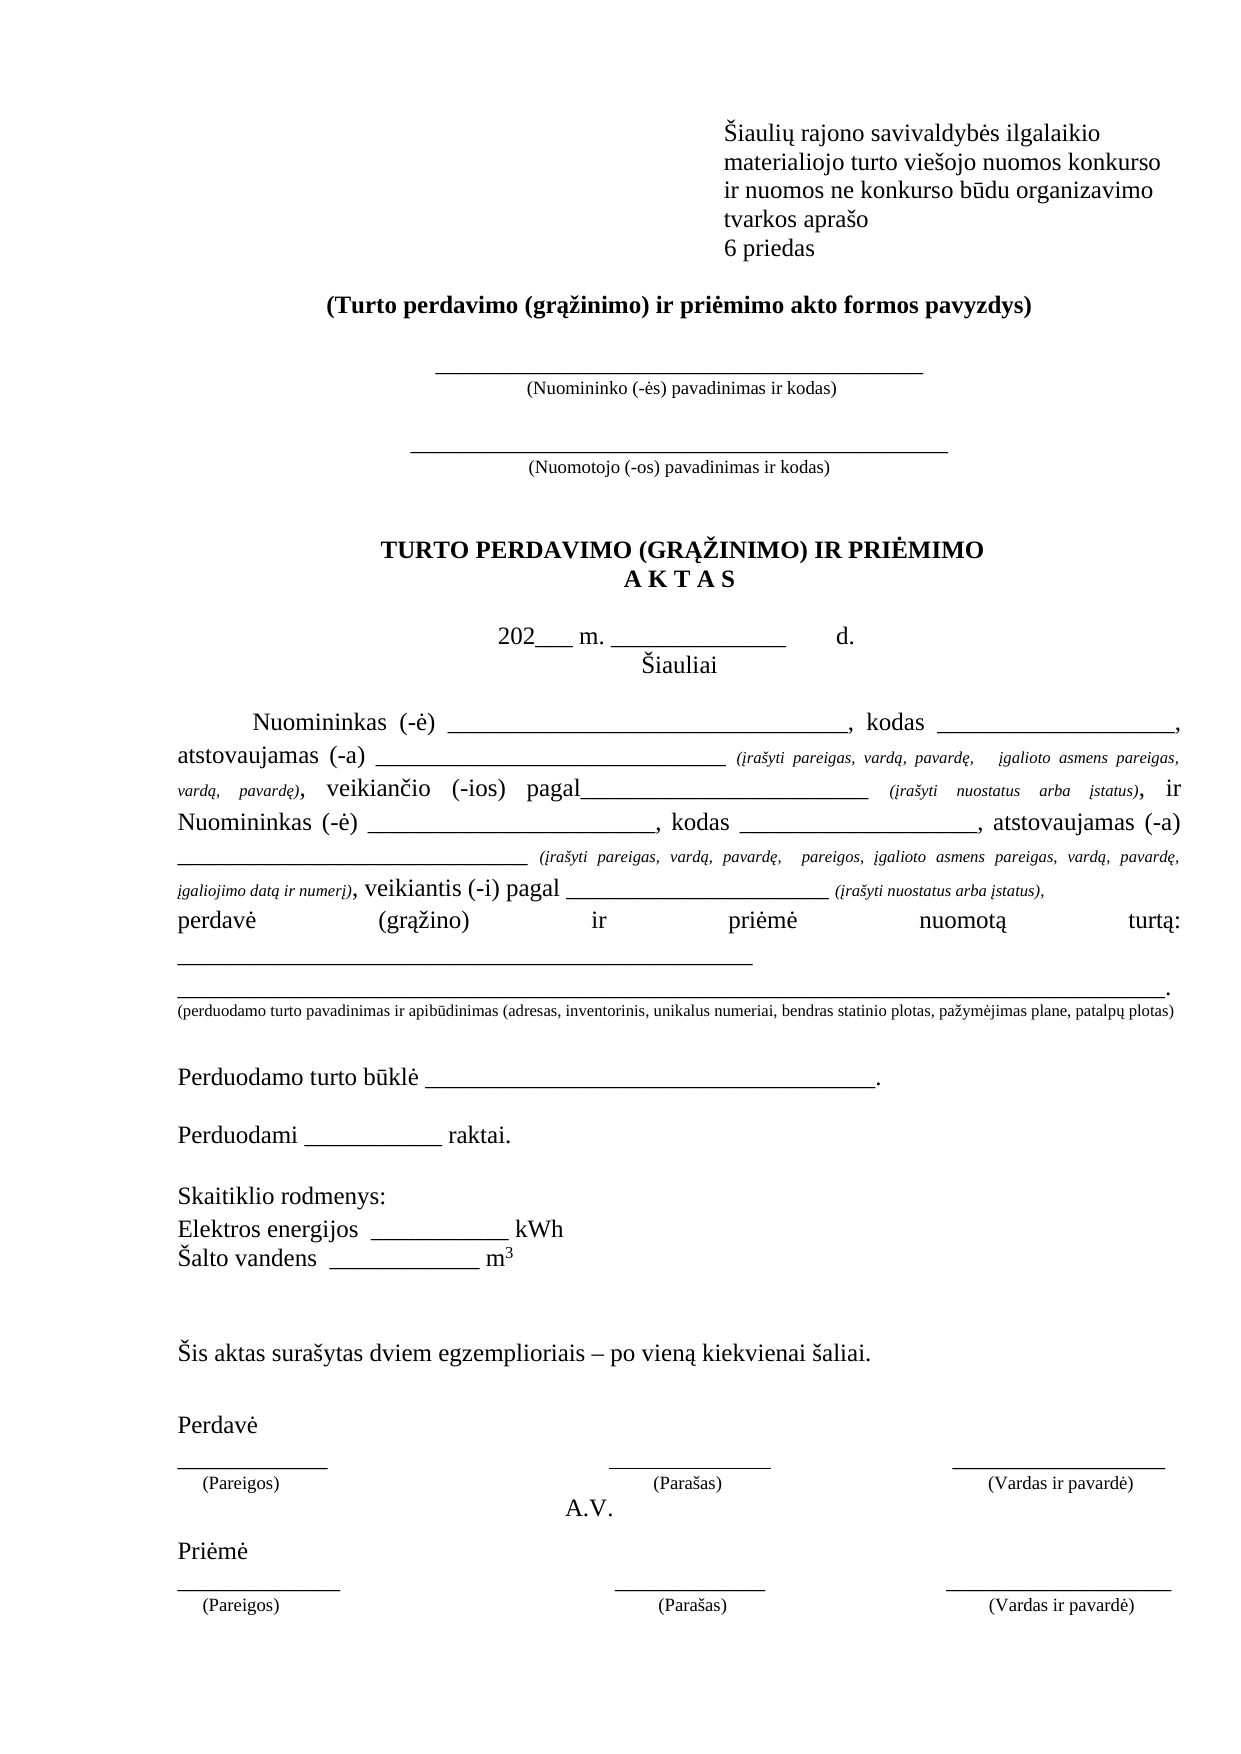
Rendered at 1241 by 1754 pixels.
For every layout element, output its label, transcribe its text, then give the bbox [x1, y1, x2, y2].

text (Pareigos) (Parašas) (Vardas ir pavardė) [177, 1472, 1181, 1493]
text Šiaulių rajono savivaldybės ilgalaikio [177, 118, 1181, 147]
text (Nuomotojo (-os) pavadinimas ir kodas) [177, 456, 1181, 477]
text perdavė (grąžino) ir priėmė nuomotą turtą: ______________________________________________ [177, 906, 1181, 967]
text (Turto perdavimo (grąžinimo) ir priėmimo akto formos pavyzdys) [177, 291, 1181, 319]
text TURTO PERDAVIMO (GRĄŽINIMO) IR PRIĖMIMO [177, 535, 1181, 564]
text _______________________________________ [177, 348, 1181, 377]
text Šiauliai [177, 650, 1181, 679]
text Šalto vandens ____________ m3 [177, 1243, 1181, 1272]
text _______________________________________________________________________________. [177, 972, 1181, 1000]
text tvarkos aprašo [177, 204, 1181, 233]
text ir nuomos ne konkurso būdu organizavimo [177, 176, 1181, 204]
text Priėmė [177, 1536, 1181, 1565]
text Perduodamo turto būklė ____________________________________. [177, 1062, 1181, 1091]
text Perdavė [177, 1410, 1181, 1439]
text _____________ ____________ __________________ [177, 1565, 1181, 1594]
text Skaitiklio rodmenys: [177, 1181, 1181, 1210]
text 6 priedas [692, 233, 1181, 262]
text ____________ _________________ [177, 1443, 1181, 1472]
text Elektros energijos ___________ kWh [177, 1214, 1181, 1243]
text Perduodami ___________ raktai. [177, 1120, 1181, 1148]
text ___________________________________________ [177, 427, 1181, 456]
text (Pareigos) (Parašas) (Vardas ir pavardė) [177, 1594, 1181, 1615]
text 202___ m. ______________ d. [177, 621, 1181, 650]
text materialiojo turto viešojo nuomos konkurso [177, 147, 1181, 176]
text (Nuomininko (-ės) pavadinimas ir kodas) [177, 377, 1181, 398]
text (perduodamo turto pavadinimas ir apibūdinimas (adresas, inventorinis, unikalus numeriai, bendras statinio plotas, pažymėjimas plane, patalpų plotas) [177, 1000, 1181, 1029]
text Nuomininkas (-ė) ________________________________, kodas ___________________, atstovaujamas (-a) ____________________________ (įrašyti pareigas, vardą, pavardę, įgalioto asmens pareigas, vardą, pavardę), veikiančio (-ios) pagal_______________________ (įrašyti nuostatus arba įstatus), ir Nuomininkas (-ė) _______________________, kodas ___________________, atstovaujamas (-a) ____________________________ (įrašyti pareigas, vardą, pavardę, pareigos, įgalioto asmens pareigas, vardą, pavardę, įgaliojimo datą ir numerį), veikiantis (-i) pagal _____________________ (įrašyti nuostatus arba įstatus), [177, 707, 1181, 901]
text A.V. [177, 1493, 1181, 1522]
text A K T A S [177, 564, 1181, 592]
text Šis aktas surašytas dviem egzemplioriais – po vieną kiekvienai šaliai. [177, 1338, 1181, 1367]
